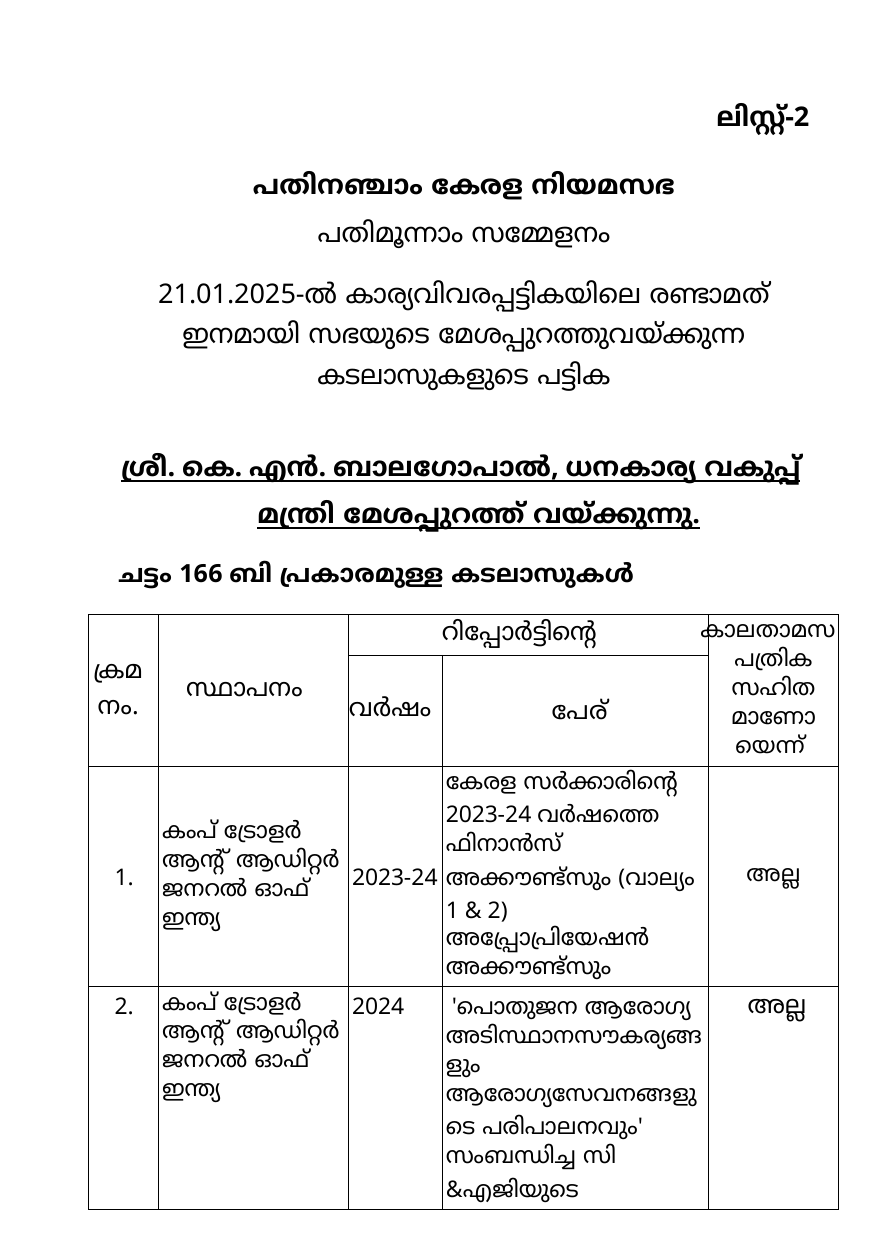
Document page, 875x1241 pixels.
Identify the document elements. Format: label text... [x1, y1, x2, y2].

table_header റിപ്പോർട്ടിന്റെ [349, 615, 708, 655]
table_cell അല്ല [709, 987, 838, 1209]
text ലിസ്റ്റ്-2 [118, 98, 809, 137]
table_cell അല്ല [709, 767, 838, 986]
table_cell കേരള സർക്കാരിന്റെ 2023-24 വർഷത്തെ ഫിനാൻസ് അക്കൗണ്ട്സും (വാല്യം 1 & 2) അപ്പ്രോപ്രിയേഷൻ അക്കൗണ്ട്സും [443, 767, 708, 986]
table_cell 2024 [349, 987, 442, 1209]
table_cell പേര് [443, 656, 708, 766]
text ശ്രീ. കെ. എന്‍. ബാലഗോപാല്‍, ധനകാര്യ വകുപ്പ് മന്ത്രി മേശപ്പുറത്ത് വയ്ക്കുന്നു. [83, 448, 838, 534]
table_cell 2023-24 [349, 767, 442, 986]
table_header കാലതാമസ പത്രിക സഹിത മാണോയെന്ന് [709, 615, 838, 766]
text ചട്ടം 166 ബി പ്രകാരമുള്ള കടലാസുകൾ [83, 556, 838, 592]
table_cell വർഷം [349, 656, 442, 766]
table_cell കംപ് ട്രോളര്‍ ആന്റ് ആഡിറ്റര്‍ ജനറല്‍ ഓഫ് ഇന്ത്യ [159, 767, 348, 986]
table_header ക്രമ നം. [89, 615, 158, 766]
text പതിനഞ്ചാം കേരള നിയമസഭ [118, 171, 809, 205]
text 21.01.2025-ല്‍ കാര്യവിവരപ്പട്ടികയിലെ രണ്ടാമത് ഇനമായി സഭയുടെ മേശപ്പുറത്തുവയ്ക്കുന്ന കടലാസുകളുടെ പട്ടിക [118, 274, 809, 395]
table_cell കംപ് ട്രോളര്‍ ആന്റ് ആഡിറ്റര്‍ ജനറല്‍ ഓഫ് ഇന്ത്യ [159, 987, 348, 1209]
table_cell 'പൊതുജന ആരോഗ്യ അടിസ്ഥാനസൗകര്യങ്ങളും ആരോഗ്യസേവനങ്ങളുടെ പരിപാലനവും' സംബന്ധിച്ച സി &എജിയുടെ [443, 987, 708, 1209]
table_header സ്ഥാപനം [159, 615, 348, 766]
table_cell 1. [89, 767, 158, 986]
text പതിമൂന്നാം സമ്മേളനം [118, 219, 809, 253]
table_cell 2. [89, 987, 158, 1209]
